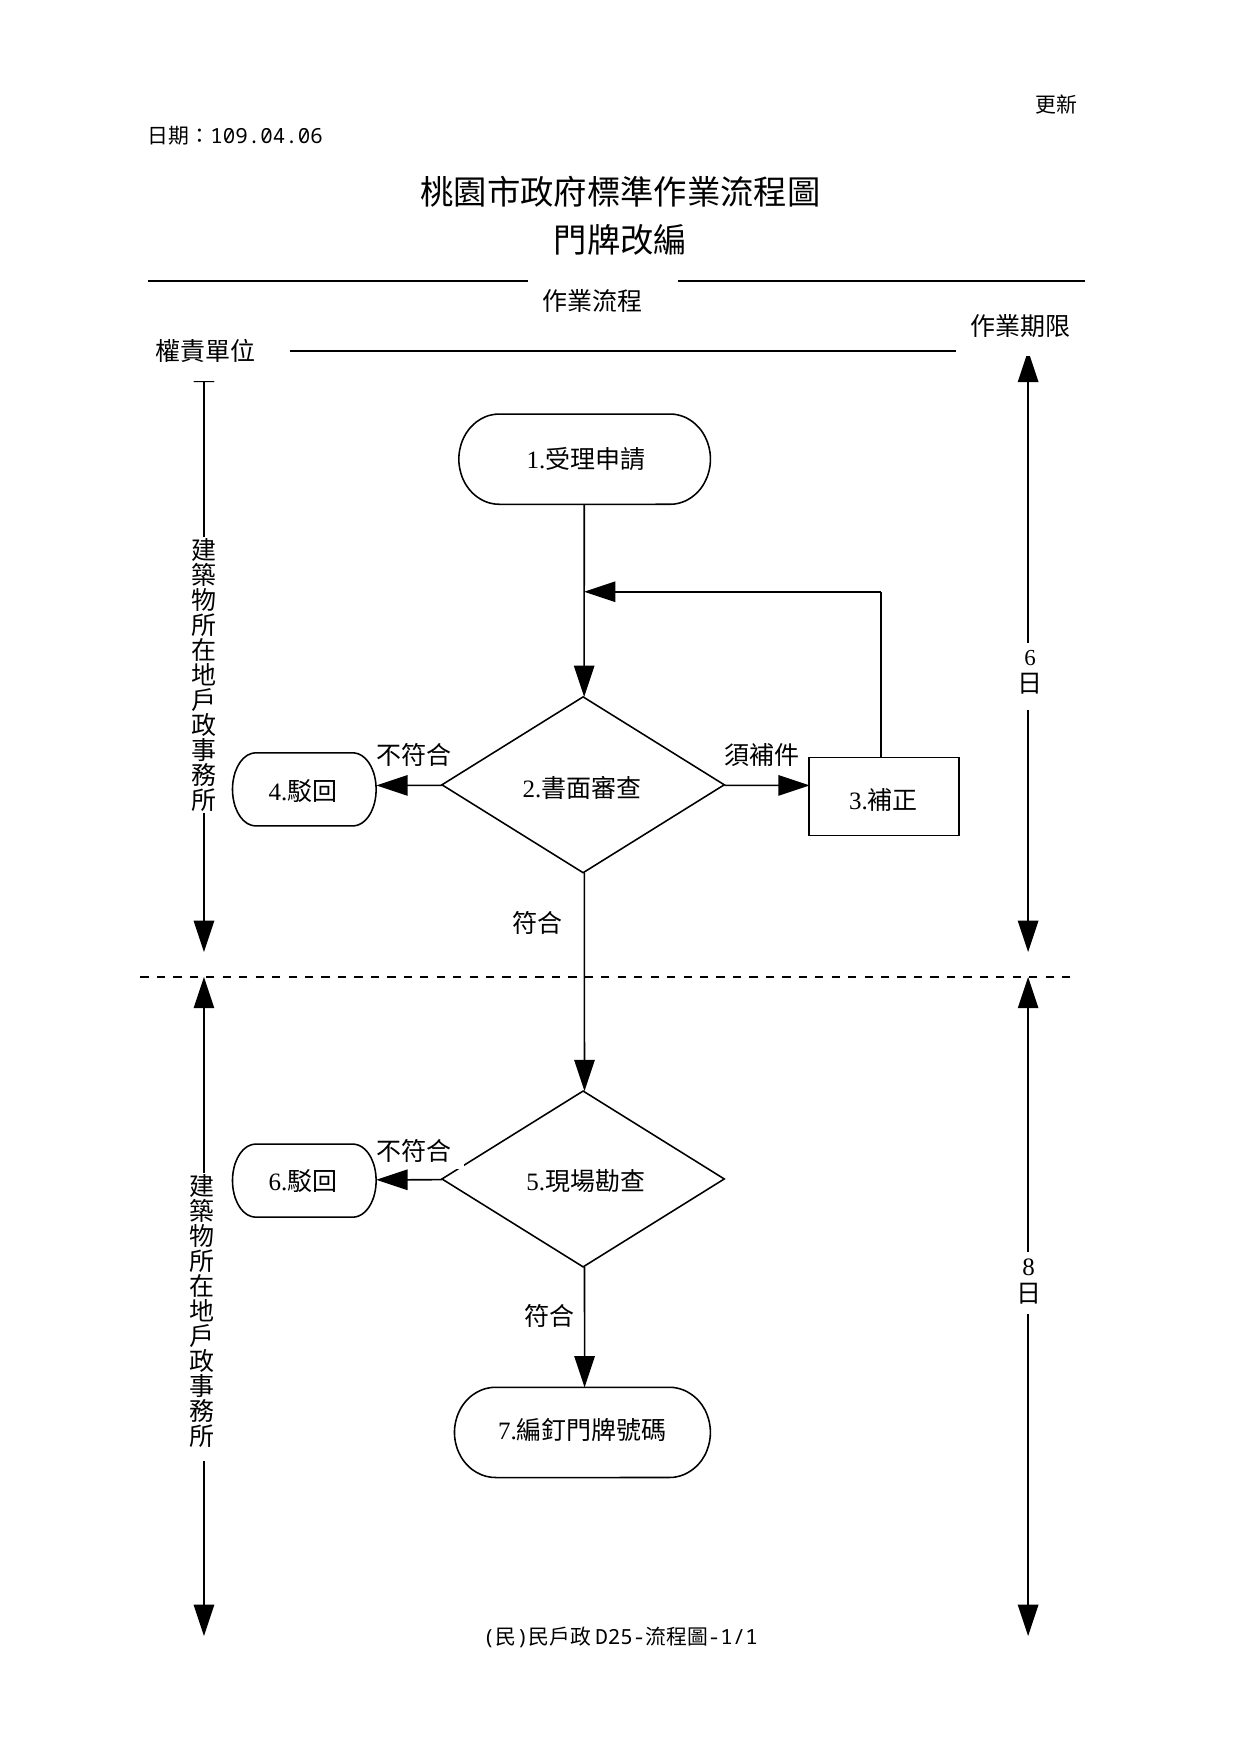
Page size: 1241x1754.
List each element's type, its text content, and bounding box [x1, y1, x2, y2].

text 門牌改編 [148, 214, 1092, 262]
text 6日 [1012, 643, 1048, 710]
text 符合 [524, 1297, 580, 1333]
text 權責單位 [155, 332, 275, 368]
text 建築物所在地戶政事務所 [184, 1173, 220, 1461]
text 6.駁回 [268, 1162, 340, 1198]
text 作業流程 [543, 282, 663, 318]
text 桃園市政府標準作業流程圖 [148, 166, 1092, 214]
text 5.現場勘查 [526, 1162, 646, 1198]
text 不符合 [376, 1132, 464, 1168]
text 建築物所在地戶政事務所 [186, 537, 222, 813]
text 8日 [1011, 1252, 1047, 1314]
text 7.編釘門牌號碼 [498, 1411, 676, 1447]
text 1.受理申請 [526, 439, 651, 476]
text 3.補正 [849, 780, 920, 813]
text 須補件件符合ck6 [724, 735, 806, 773]
text 2.書面審查 [522, 768, 651, 804]
text 不符合 [376, 735, 464, 771]
text 符合 [512, 903, 580, 939]
text 4.駁回 [268, 771, 340, 807]
text 作業期限 [971, 307, 1091, 343]
